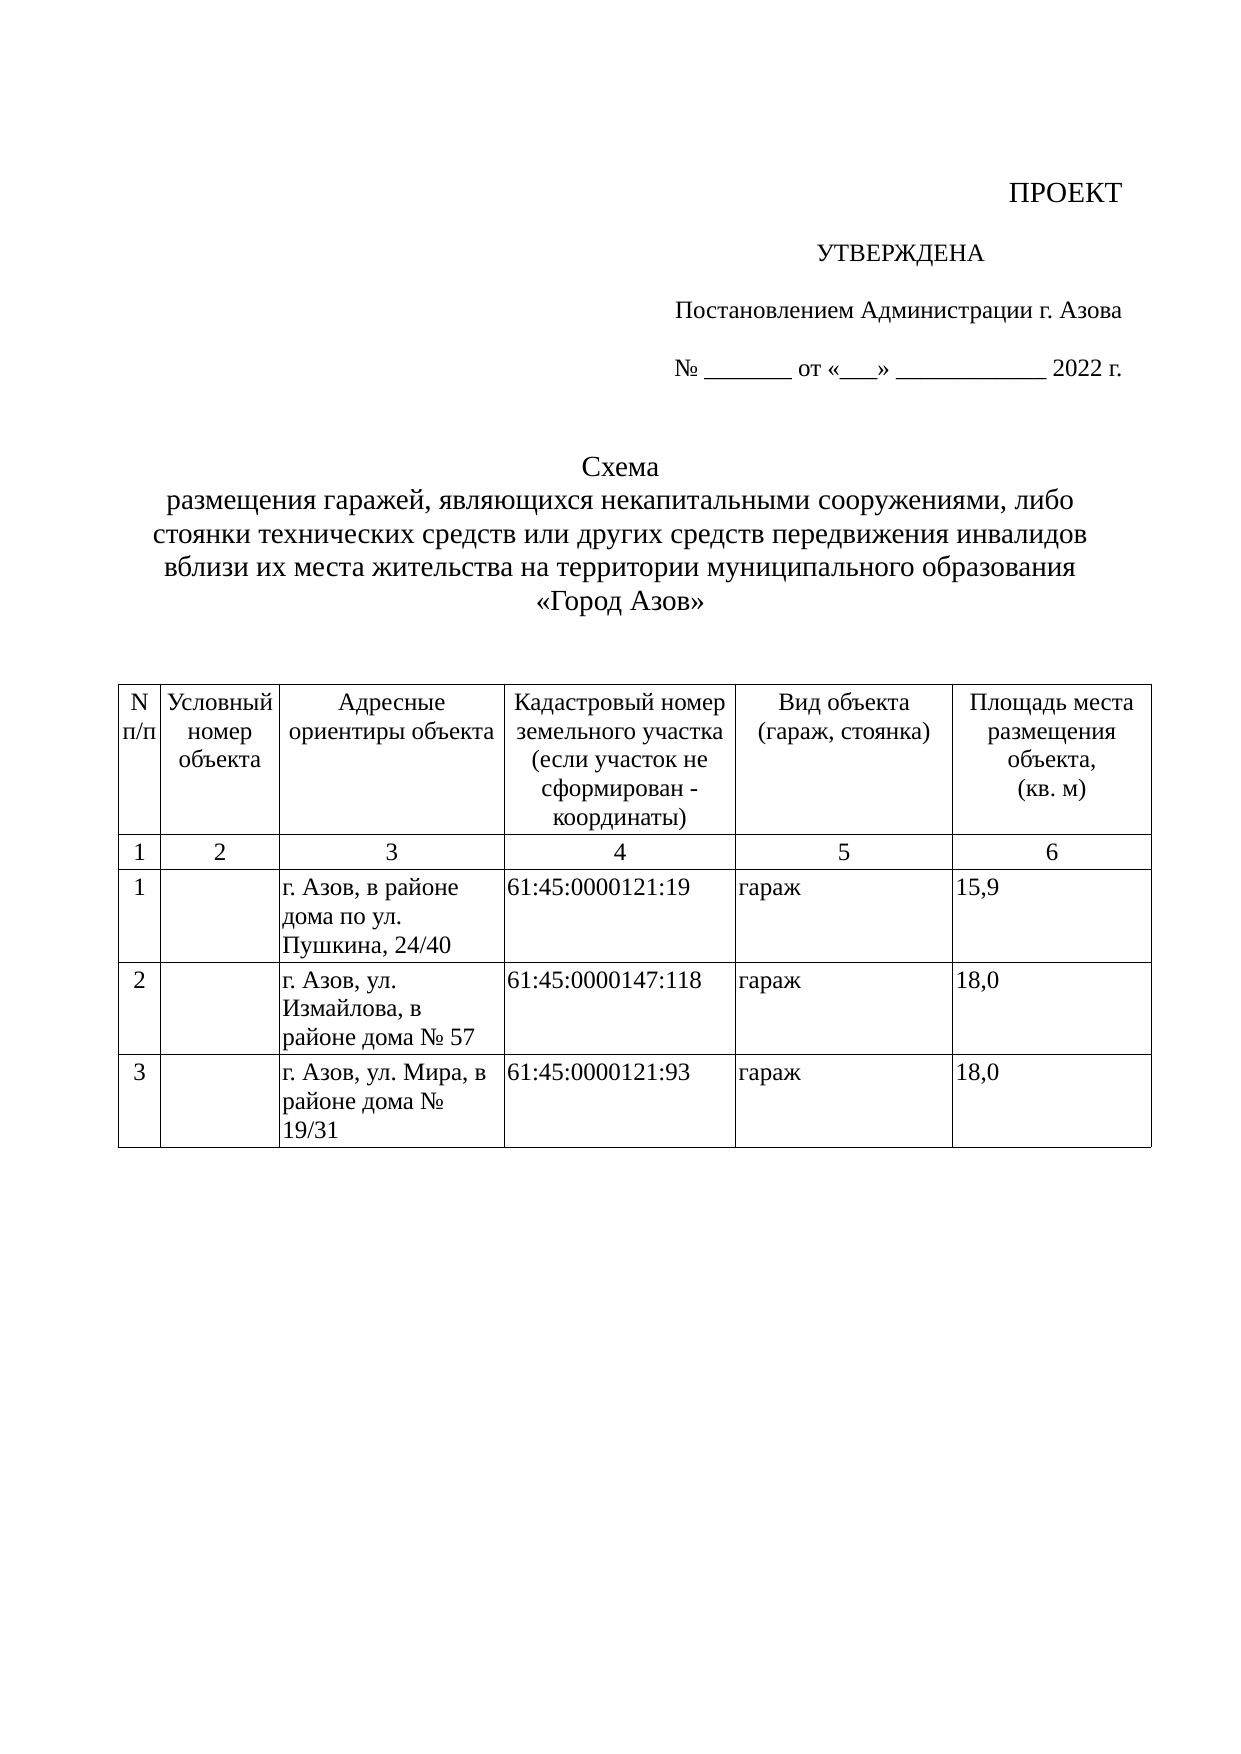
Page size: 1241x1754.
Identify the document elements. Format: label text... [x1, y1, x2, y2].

table_cell 61:45:0000147:118 [505, 963, 735, 1054]
text размещения гаражей, являющихся некапитальными сооружениями, либо стоянки технических средств или других средств передвижения инвалидов вблизи их места жительства на территории муниципального образования «Город Азов» [118, 482, 1122, 616]
table_cell 3 [119, 1055, 160, 1147]
text УТВЕРЖДЕНА [118, 238, 1122, 267]
table_cell 5 [736, 835, 952, 869]
table_cell 1 [119, 835, 160, 869]
table_cell Площадь места размещения объекта, (кв. м) [953, 685, 1151, 834]
table_cell [161, 1055, 279, 1147]
table_cell 18,0 [953, 963, 1151, 1054]
table_cell 1 [119, 870, 160, 961]
table_cell 2 [119, 963, 160, 1054]
table_cell 61:45:0000121:19 [505, 870, 735, 961]
table_cell 4 [505, 835, 735, 869]
table_header [953, 679, 1151, 683]
table_header [118, 679, 160, 683]
table_header [160, 679, 279, 683]
table_cell 3 [280, 835, 504, 869]
text ПРОЕКТ [118, 176, 1122, 209]
table_header [279, 679, 416, 683]
table_cell г. Азов, ул. Измайлова, в районе дома № 57 [280, 963, 504, 1054]
table_header [504, 679, 735, 683]
table_cell [161, 870, 279, 961]
table_cell Адресные ориентиры объекта [280, 685, 504, 834]
table_header [794, 679, 952, 683]
text Схема [118, 415, 1122, 482]
table_cell [161, 963, 279, 1054]
table_header [416, 679, 504, 683]
table_cell 6 [953, 835, 1151, 869]
table_cell г. Азов, в районе дома по ул. Пушкина, 24/40 [280, 870, 504, 961]
table_cell Вид объекта (гараж, стоянка) [736, 685, 952, 834]
table_cell N п/п [119, 685, 160, 834]
table_cell 18,0 [953, 1055, 1151, 1147]
table_cell гараж [736, 963, 952, 1054]
table_cell г. Азов, ул. Мира, в районе дома № 19/31 [280, 1055, 504, 1147]
table_cell Кадастровый номер земельного участка (если участок не сформирован - координаты) [505, 685, 735, 834]
table_cell 61:45:0000121:93 [505, 1055, 735, 1147]
text № _______ от «___» ____________ 2022 г. [118, 353, 1122, 382]
table_cell Условный номер объекта [161, 685, 279, 834]
table_cell 15,9 [953, 870, 1151, 961]
table_cell гараж [736, 870, 952, 961]
table_cell гараж [736, 1055, 952, 1147]
text Постановлением Администрации г. Азова [118, 295, 1122, 324]
table_header [735, 679, 794, 683]
table_cell 2 [161, 835, 279, 869]
